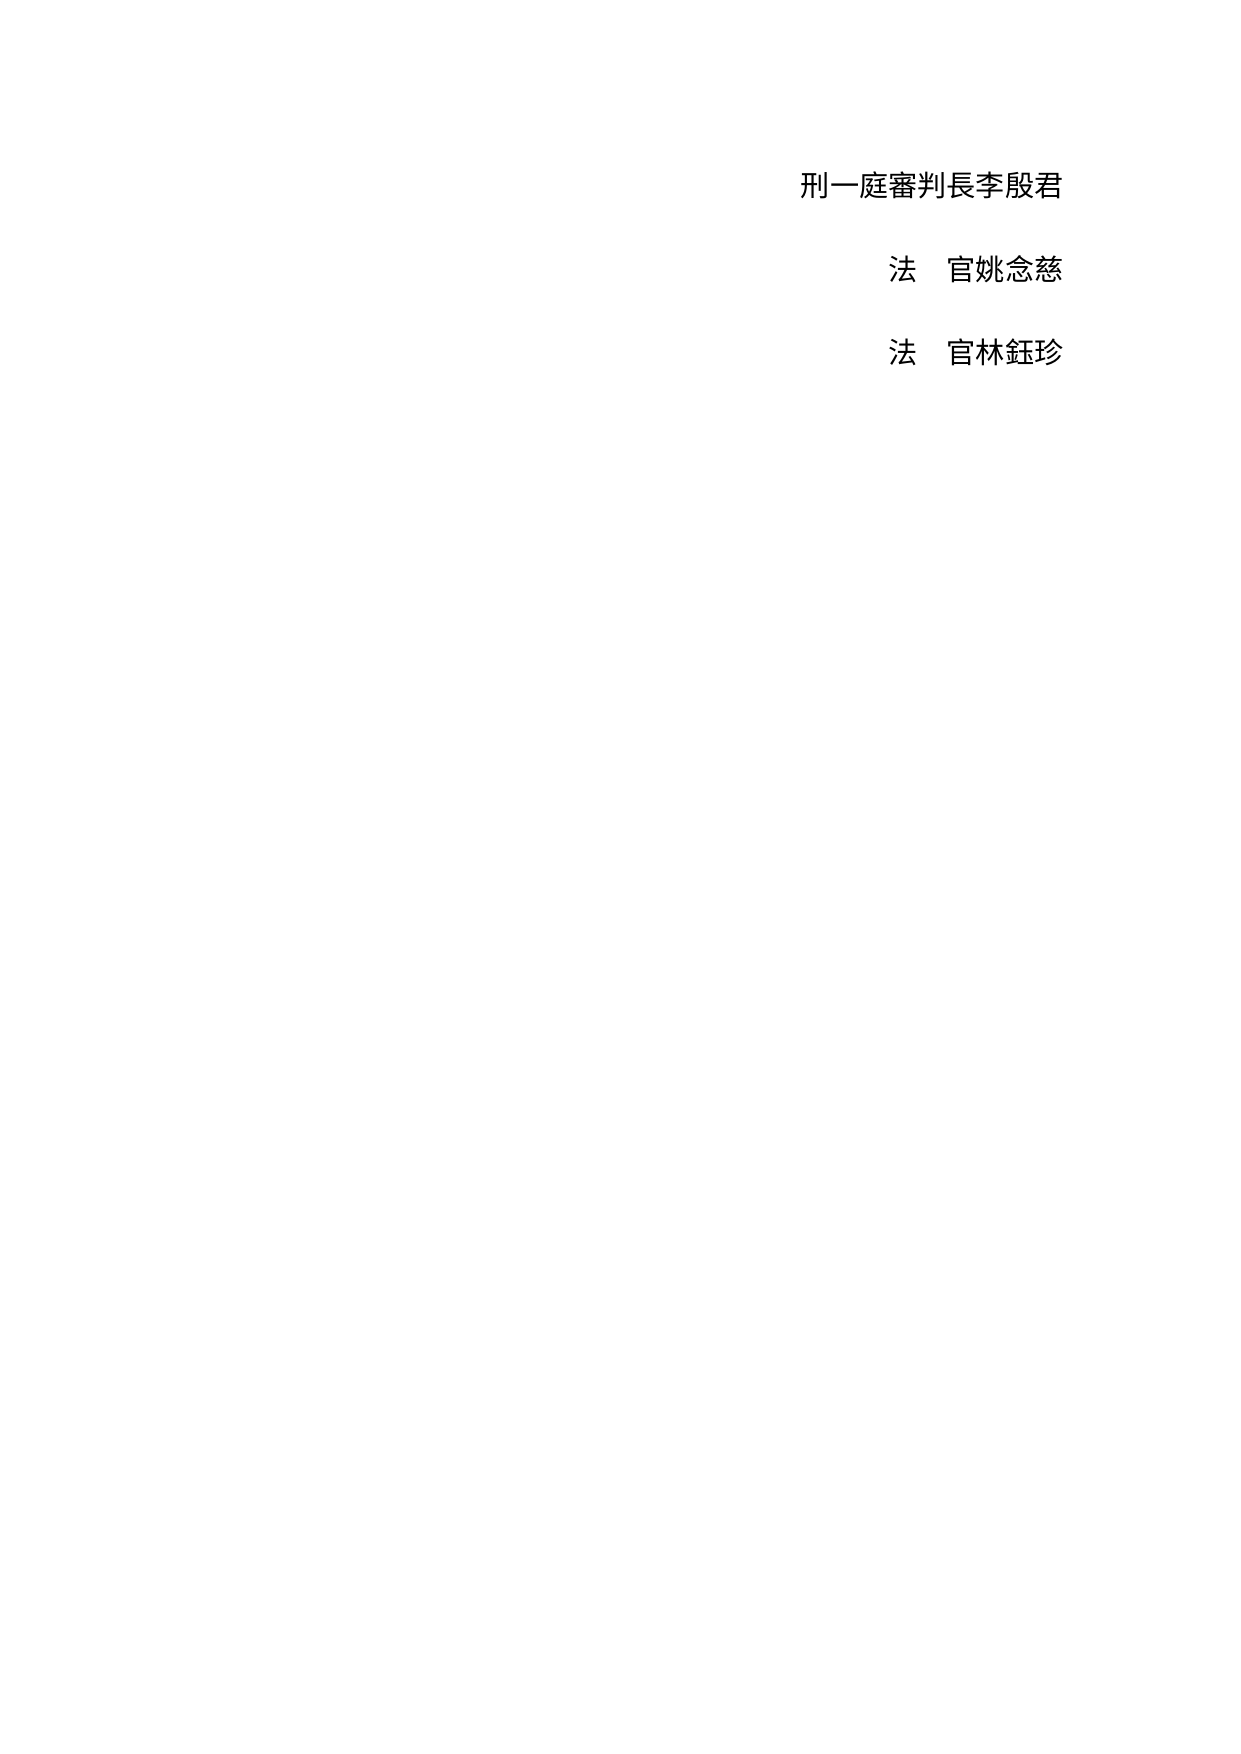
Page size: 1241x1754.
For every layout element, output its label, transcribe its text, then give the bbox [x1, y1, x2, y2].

text 刑一庭審判長李殷君 [177, 142, 1063, 205]
text 法 官林鈺珍 [177, 309, 1063, 372]
text 法 官姚念慈 [177, 226, 1063, 288]
